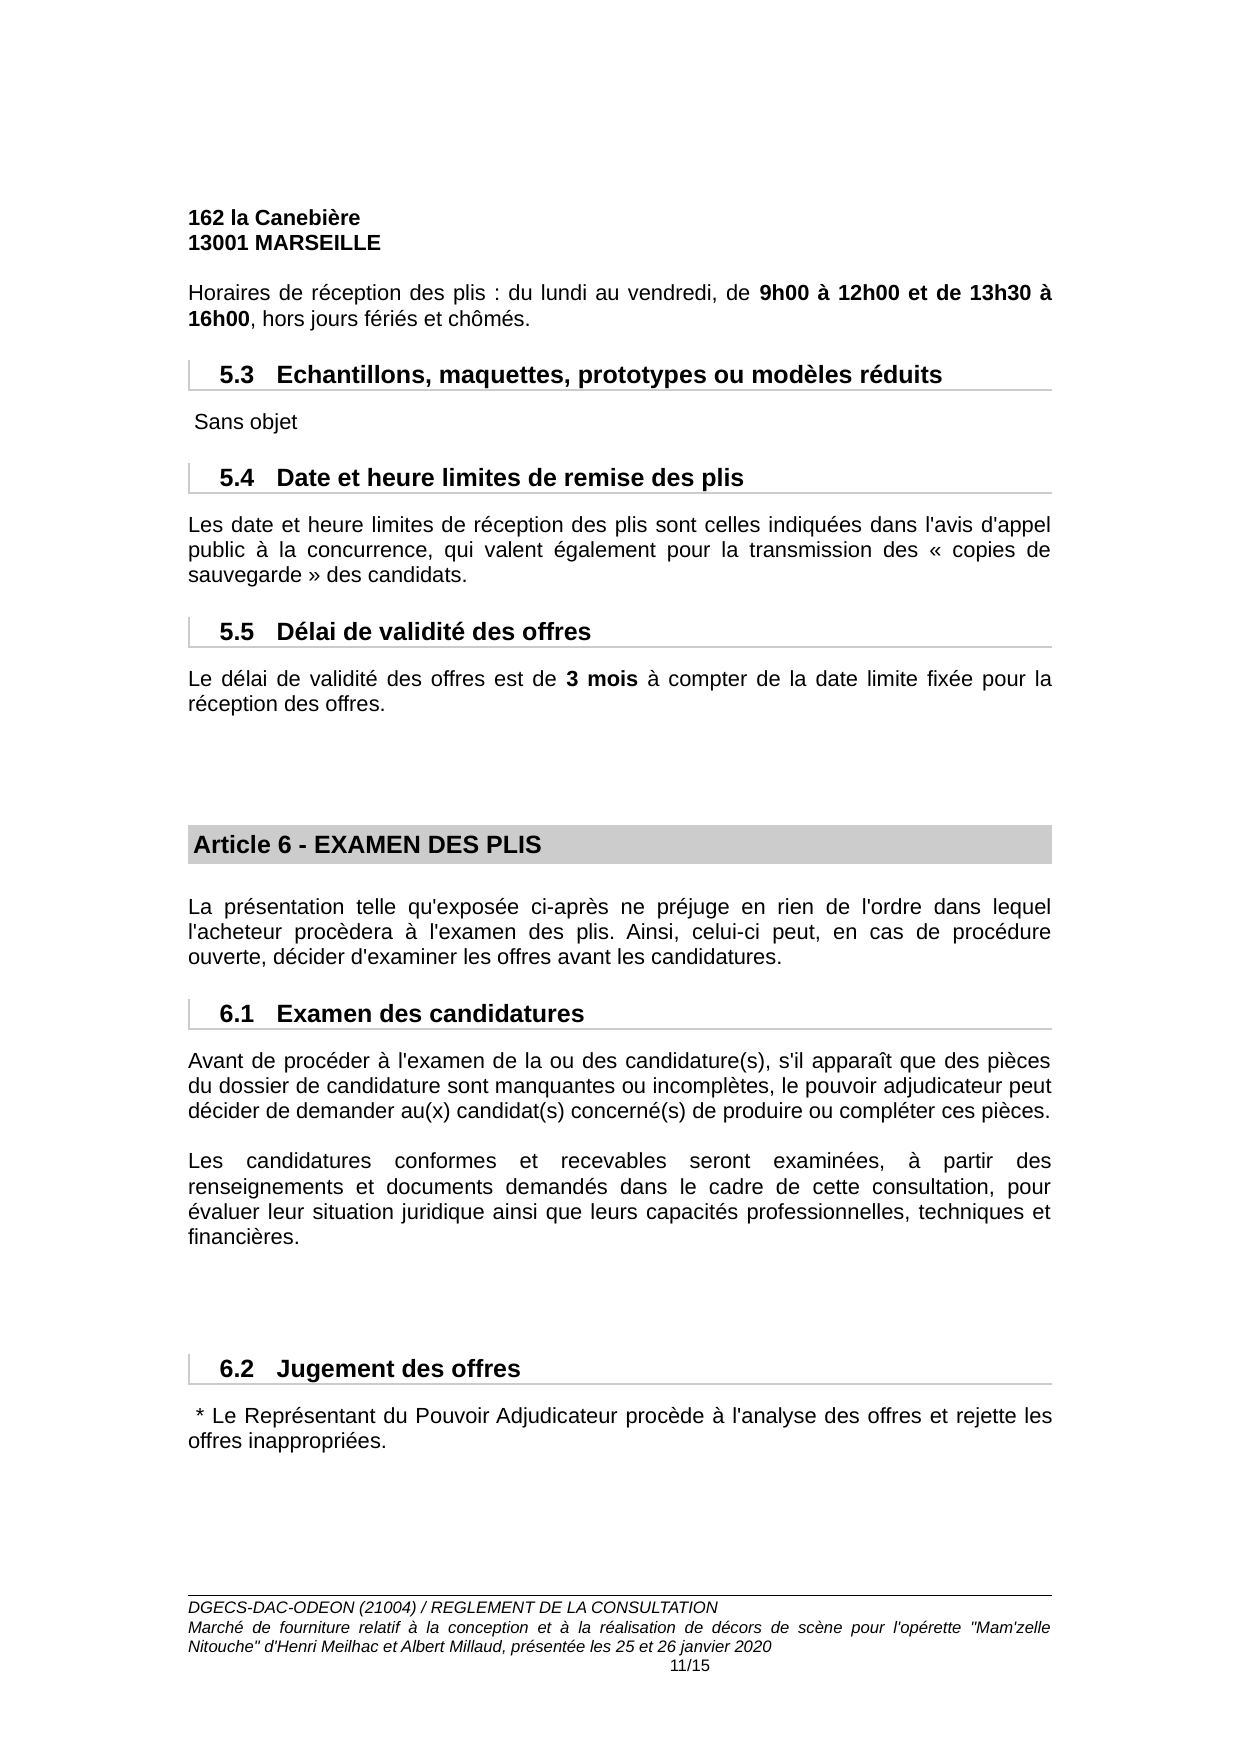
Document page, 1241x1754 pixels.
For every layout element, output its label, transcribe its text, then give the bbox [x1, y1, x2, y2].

text Sans objet [188, 409, 1052, 434]
text Horaires de réception des plis : du lundi au vendredi, de 9h00 à 12h00 et de 13h30 à 16h00, hors jours fériés et chômés. [188, 280, 1052, 331]
text 13001 MARSEILLE [188, 230, 1052, 255]
subtitle Jugement des offres [190, 1354, 1052, 1383]
text Les date et heure limites de réception des plis sont celles indiquées dans l'avis d'appel public à la concurrence, qui valent également pour la transmission des « copies de sauvegarde » des candidats. [188, 512, 1052, 587]
text Le délai de validité des offres est de 3 mois à compter de la date limite fixée pour la réception des offres. [188, 666, 1052, 716]
subtitle Examen des candidatures [190, 999, 1052, 1028]
subtitle Echantillons, maquettes, prototypes ou modèles réduits [190, 360, 1052, 389]
subtitle Délai de validité des offres [190, 617, 1052, 646]
subtitle EXAMEN DES PLIS [190, 828, 1050, 862]
text 162 la Canebière [188, 204, 1052, 230]
text Les candidatures conformes et recevables seront examinées, à partir des renseignements et documents demandés dans le cadre de cette consultation, pour évaluer leur situation juridique ainsi que leurs capacités professionnelles, techniques et financières. [188, 1148, 1052, 1249]
text Avant de procéder à l'examen de la ou des candidature(s), s'il apparaît que des pièces du dossier de candidature sont manquantes ou incomplètes, le pouvoir adjudicateur peut décider de demander au(x) candidat(s) concerné(s) de produire ou compléter ces pièces. [188, 1047, 1052, 1123]
text * Le Représentant du Pouvoir Adjudicateur procède à l'analyse des offres et rejette les offres inappropriées. [188, 1403, 1052, 1453]
subtitle Date et heure limites de remise des plis [190, 463, 1052, 492]
text La présentation telle qu'exposée ci-après ne préjuge en rien de l'ordre dans lequel l'acheteur procèdera à l'examen des plis. Ainsi, celui-ci peut, en cas de procédure ouverte, décider d'examiner les offres avant les candidatures. [188, 894, 1052, 969]
